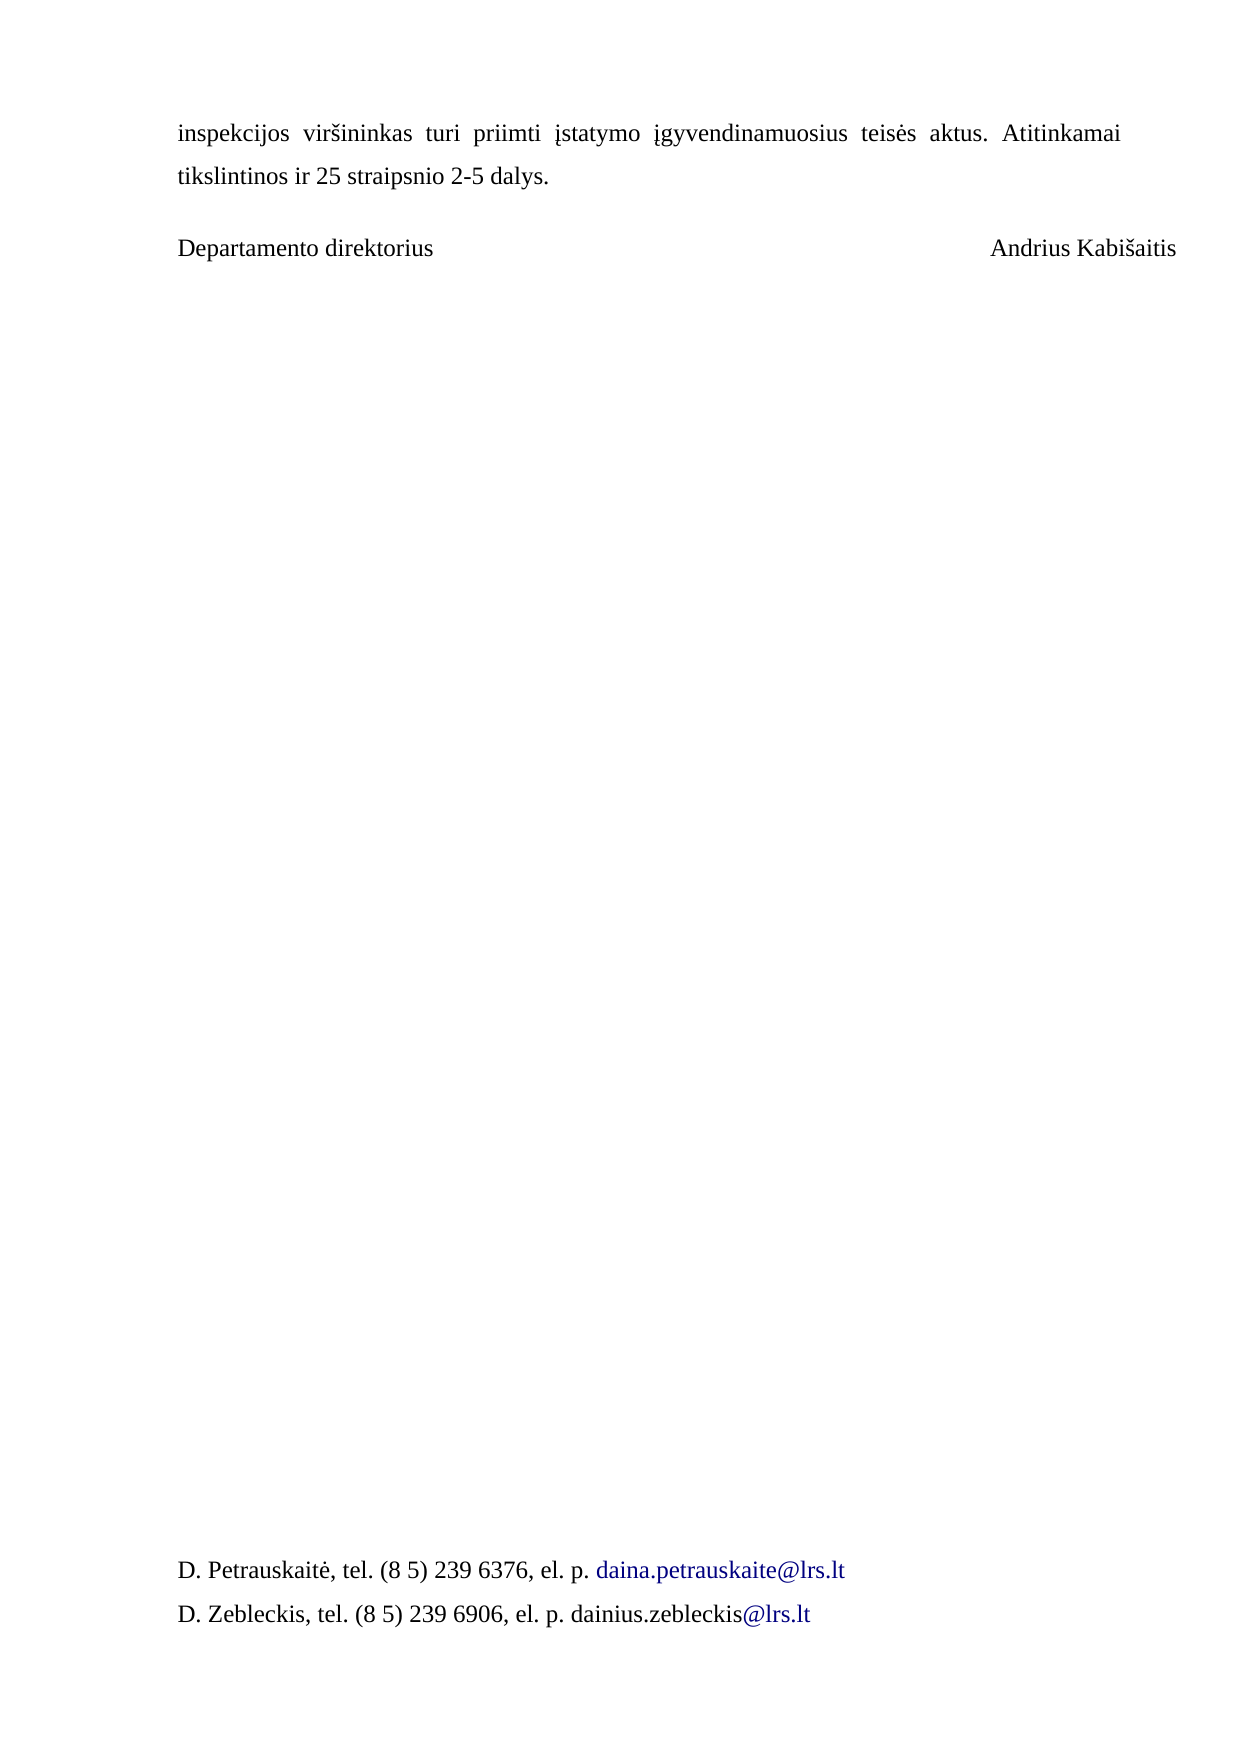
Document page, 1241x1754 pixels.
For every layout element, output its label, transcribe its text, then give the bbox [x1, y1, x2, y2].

text inspekcijos viršininkas turi priimti įstatymo įgyvendinamuosius teisės aktus. Atitinkamai tikslintinos ir 25 straipsnio 2-5 dalys. [177, 118, 1122, 190]
text D. Zebleckis, tel. (8 5) 239 6906, el. p. dainius.zebleckis@lrs.lt [177, 1599, 1181, 1627]
text Departamento direktorius Andrius Kabišaitis [177, 233, 1181, 262]
text D. Petrauskaitė, tel. (8 5) 239 6376, el. p. daina.petrauskaite@lrs.lt [177, 1556, 1181, 1584]
